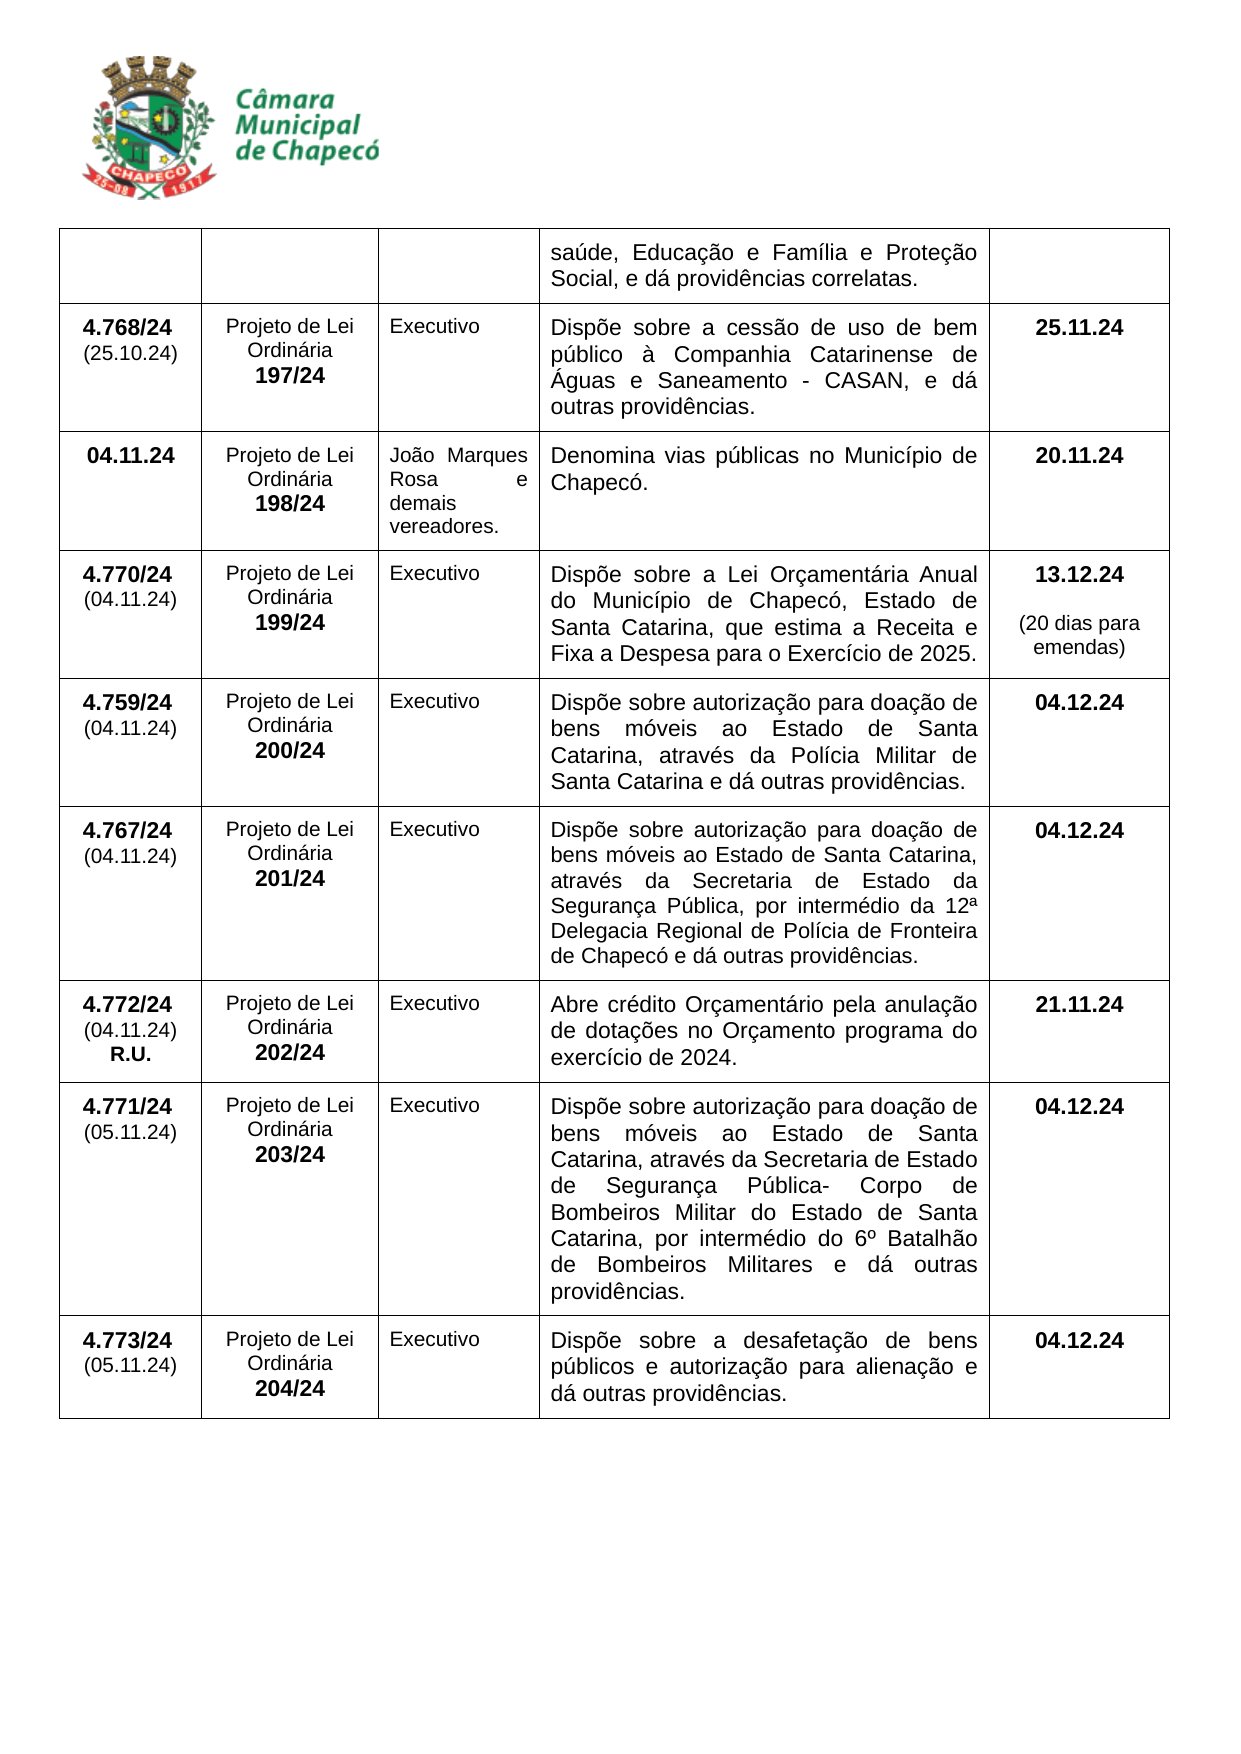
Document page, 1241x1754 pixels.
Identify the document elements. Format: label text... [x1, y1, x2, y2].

table_cell 04.11.24 [60, 432, 201, 549]
table_cell saúde, Educação e Família e Proteção Social, e dá providências correlatas. [540, 229, 989, 303]
table_cell 21.11.24 [990, 981, 1169, 1082]
table_cell [202, 229, 378, 303]
table_cell Projeto de Lei Ordinária 204/24 [202, 1316, 378, 1418]
table_cell Projeto de Lei Ordinária 202/24 [202, 981, 378, 1082]
table_cell Executivo [379, 1316, 539, 1418]
table_cell [60, 229, 201, 303]
table_cell [990, 229, 1169, 303]
table_cell 4.759/24 (04.11.24) [60, 679, 201, 806]
table_cell Dispõe sobre autorização para doação de bens móveis ao Estado de Santa Catarina, através da Secretaria de Estado de Segurança Pública- Corpo de Bombeiros Militar do Estado de Santa Catarina, por intermédio do 6º Batalhão de Bombeiros Militares e dá outras providências. [540, 1083, 989, 1315]
table_cell Dispõe sobre a Lei Orçamentária Anual do Município de Chapecó, Estado de Santa Catarina, que estima a Receita e Fixa a Despesa para o Exercício de 2025. [540, 551, 989, 678]
table_cell 04.12.24 [990, 1316, 1169, 1418]
picture [81, 56, 379, 200]
table_cell Executivo [379, 981, 539, 1082]
table_cell Executivo [379, 807, 539, 980]
table_cell 4.771/24 (05.11.24) [60, 1083, 201, 1315]
table_cell Projeto de Lei Ordinária 197/24 [202, 304, 378, 431]
table_cell 20.11.24 [990, 432, 1169, 549]
table_cell Projeto de Lei Ordinária 198/24 [202, 432, 378, 549]
table_cell 13.12.24 (20 dias para emendas) [990, 551, 1169, 678]
table_cell Denomina vias públicas no Município de Chapecó. [540, 432, 989, 549]
table_cell 04.12.24 [990, 807, 1169, 980]
table_cell João Marques Rosa e demais vereadores. [379, 432, 539, 549]
table_cell 4.770/24 (04.11.24) [60, 551, 201, 678]
table_cell [379, 229, 539, 303]
table_cell 04.12.24 [990, 679, 1169, 806]
table_cell Executivo [379, 551, 539, 678]
table_cell 04.12.24 [990, 1083, 1169, 1315]
table_cell 25.11.24 [990, 304, 1169, 431]
table_cell Dispõe sobre autorização para doação de bens móveis ao Estado de Santa Catarina, através da Polícia Militar de Santa Catarina e dá outras providências. [540, 679, 989, 806]
table_cell Abre crédito Orçamentário pela anulação de dotações no Orçamento programa do exercício de 2024. [540, 981, 989, 1082]
table_cell Projeto de Lei Ordinária 201/24 [202, 807, 378, 980]
table_cell 4.768/24 (25.10.24) [60, 304, 201, 431]
table_cell Executivo [379, 679, 539, 806]
table_cell 4.767/24 (04.11.24) [60, 807, 201, 980]
table_cell Projeto de Lei Ordinária 199/24 [202, 551, 378, 678]
table_cell Dispõe sobre a cessão de uso de bem público à Companhia Catarinense de Águas e Saneamento - CASAN, e dá outras providências. [540, 304, 989, 431]
table_cell 4.773/24 (05.11.24) [60, 1316, 201, 1418]
table_cell Dispõe sobre autorização para doação de bens móveis ao Estado de Santa Catarina, através da Secretaria de Estado da Segurança Pública, por intermédio da 12ª Delegacia Regional de Polícia de Fronteira de Chapecó e dá outras providências. [540, 807, 989, 980]
table_cell Executivo [379, 304, 539, 431]
table_cell Projeto de Lei Ordinária 200/24 [202, 679, 378, 806]
table_cell 4.772/24 (04.11.24) R.U. [60, 981, 201, 1082]
table_cell Dispõe sobre a desafetação de bens públicos e autorização para alienação e dá outras providências. [540, 1316, 989, 1418]
table_cell Executivo [379, 1083, 539, 1315]
table_cell Projeto de Lei Ordinária 203/24 [202, 1083, 378, 1315]
